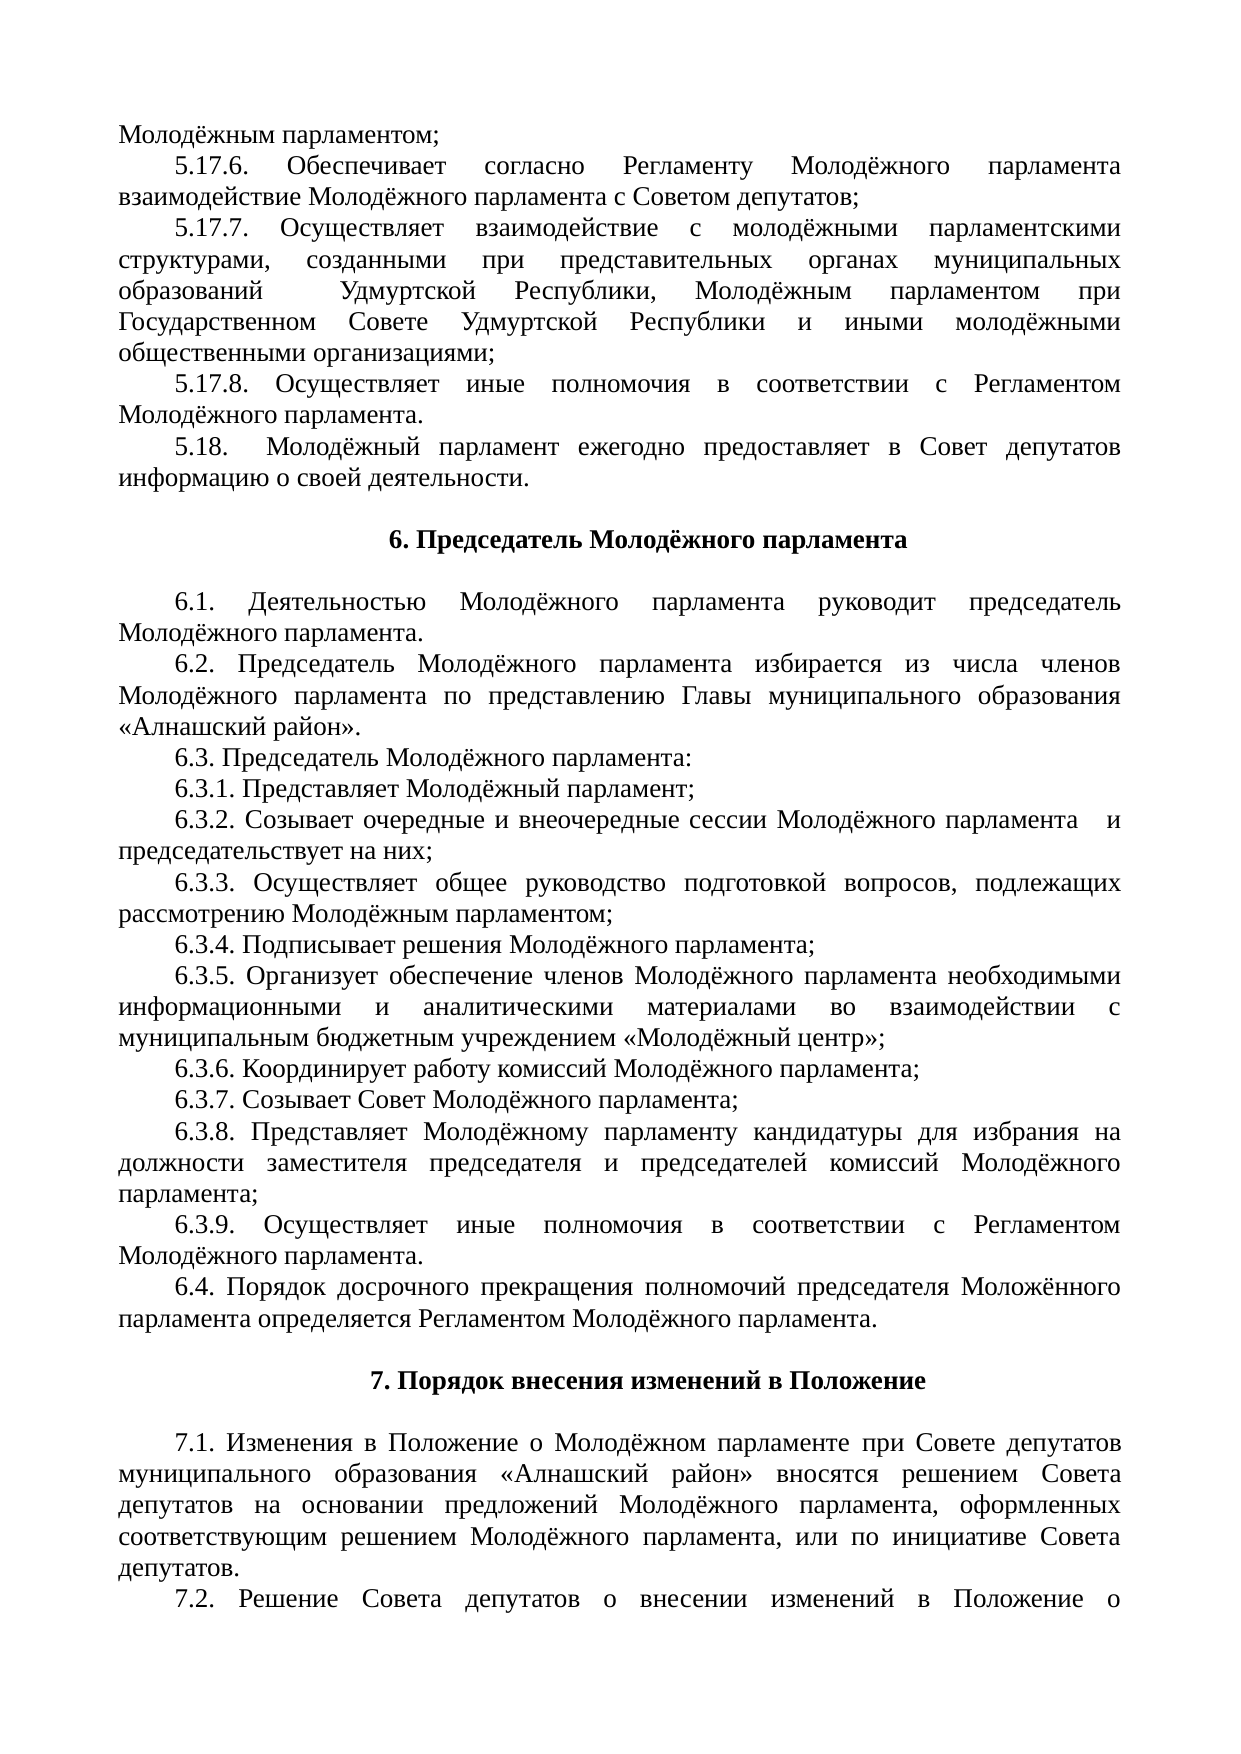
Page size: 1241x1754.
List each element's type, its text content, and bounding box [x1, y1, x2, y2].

text 6. Председатель Молодёжного парламента [118, 523, 1122, 554]
text 6.1. Деятельностью Молодёжного парламента руководит председатель Молодёжного парламента. [118, 585, 1122, 648]
text Молодёжным парламентом; [118, 118, 1122, 149]
text 6.3.7. Созывает Совет Молодёжного парламента; [118, 1084, 1122, 1115]
text 7.2. Решение Совета депутатов о внесении изменений в Положение о [118, 1582, 1122, 1613]
text 5.17.8. Осуществляет иные полномочия в соответствии с Регламентом Молодёжного парламента. [118, 367, 1122, 429]
text 5.17.7. Осуществляет взаимодействие с молодёжными парламентскими структурами, созданными при представительных органах муниципальных образований Удмуртской Республики, Молодёжным парламентом при Государственном Совете Удмуртской Республики и иными молодёжными общественными организациями; [118, 212, 1122, 367]
text 7.1. Изменения в Положение о Молодёжном парламенте при Совете депутатов муниципального образования «Алнашский район» вносятся решением Совета депутатов на основании предложений Молодёжного парламента, оформленных соответствующим решением Молодёжного парламента, или по инициативе Совета депутатов. [118, 1426, 1122, 1582]
text 5.17.6. Обеспечивает согласно Регламенту Молодёжного парламента взаимодействие Молодёжного парламента с Советом депутатов; [118, 149, 1122, 212]
text 6.4. Порядок досрочного прекращения полномочий председателя Моложённого парламента определяется Регламентом Молодёжного парламента. [118, 1271, 1122, 1333]
text 6.3.1. Представляет Молодёжный парламент; [118, 772, 1122, 803]
text 7. Порядок внесения изменений в Положение [118, 1364, 1122, 1395]
text 6.3.2. Созывает очередные и внеочередные сессии Молодёжного парламента и председательствует на них; [118, 803, 1122, 866]
text 5.18. Молодёжный парламент ежегодно предоставляет в Совет депутатов информацию о своей деятельности. [118, 429, 1122, 492]
text 6.3.8. Представляет Молодёжному парламенту кандидатуры для избрания на должности заместителя председателя и председателей комиссий Молодёжного парламента; [118, 1115, 1122, 1208]
text 6.3. Председатель Молодёжного парламента: [118, 741, 1122, 772]
text 6.3.6. Координирует работу комиссий Молодёжного парламента; [118, 1052, 1122, 1084]
text 6.3.9. Осуществляет иные полномочия в соответствии с Регламентом Молодёжного парламента. [118, 1208, 1122, 1271]
text 6.3.4. Подписывает решения Молодёжного парламента; [118, 928, 1122, 959]
text 6.3.3. Осуществляет общее руководство подготовкой вопросов, подлежащих рассмотрению Молодёжным парламентом; [118, 866, 1122, 928]
text 6.3.5. Организует обеспечение членов Молодёжного парламента необходимыми информационными и аналитическими материалами во взаимодействии с муниципальным бюджетным учреждением «Молодёжный центр»; [118, 959, 1122, 1052]
text 6.2. Председатель Молодёжного парламента избирается из числа членов Молодёжного парламента по представлению Главы муниципального образования «Алнашский район». [118, 648, 1122, 741]
